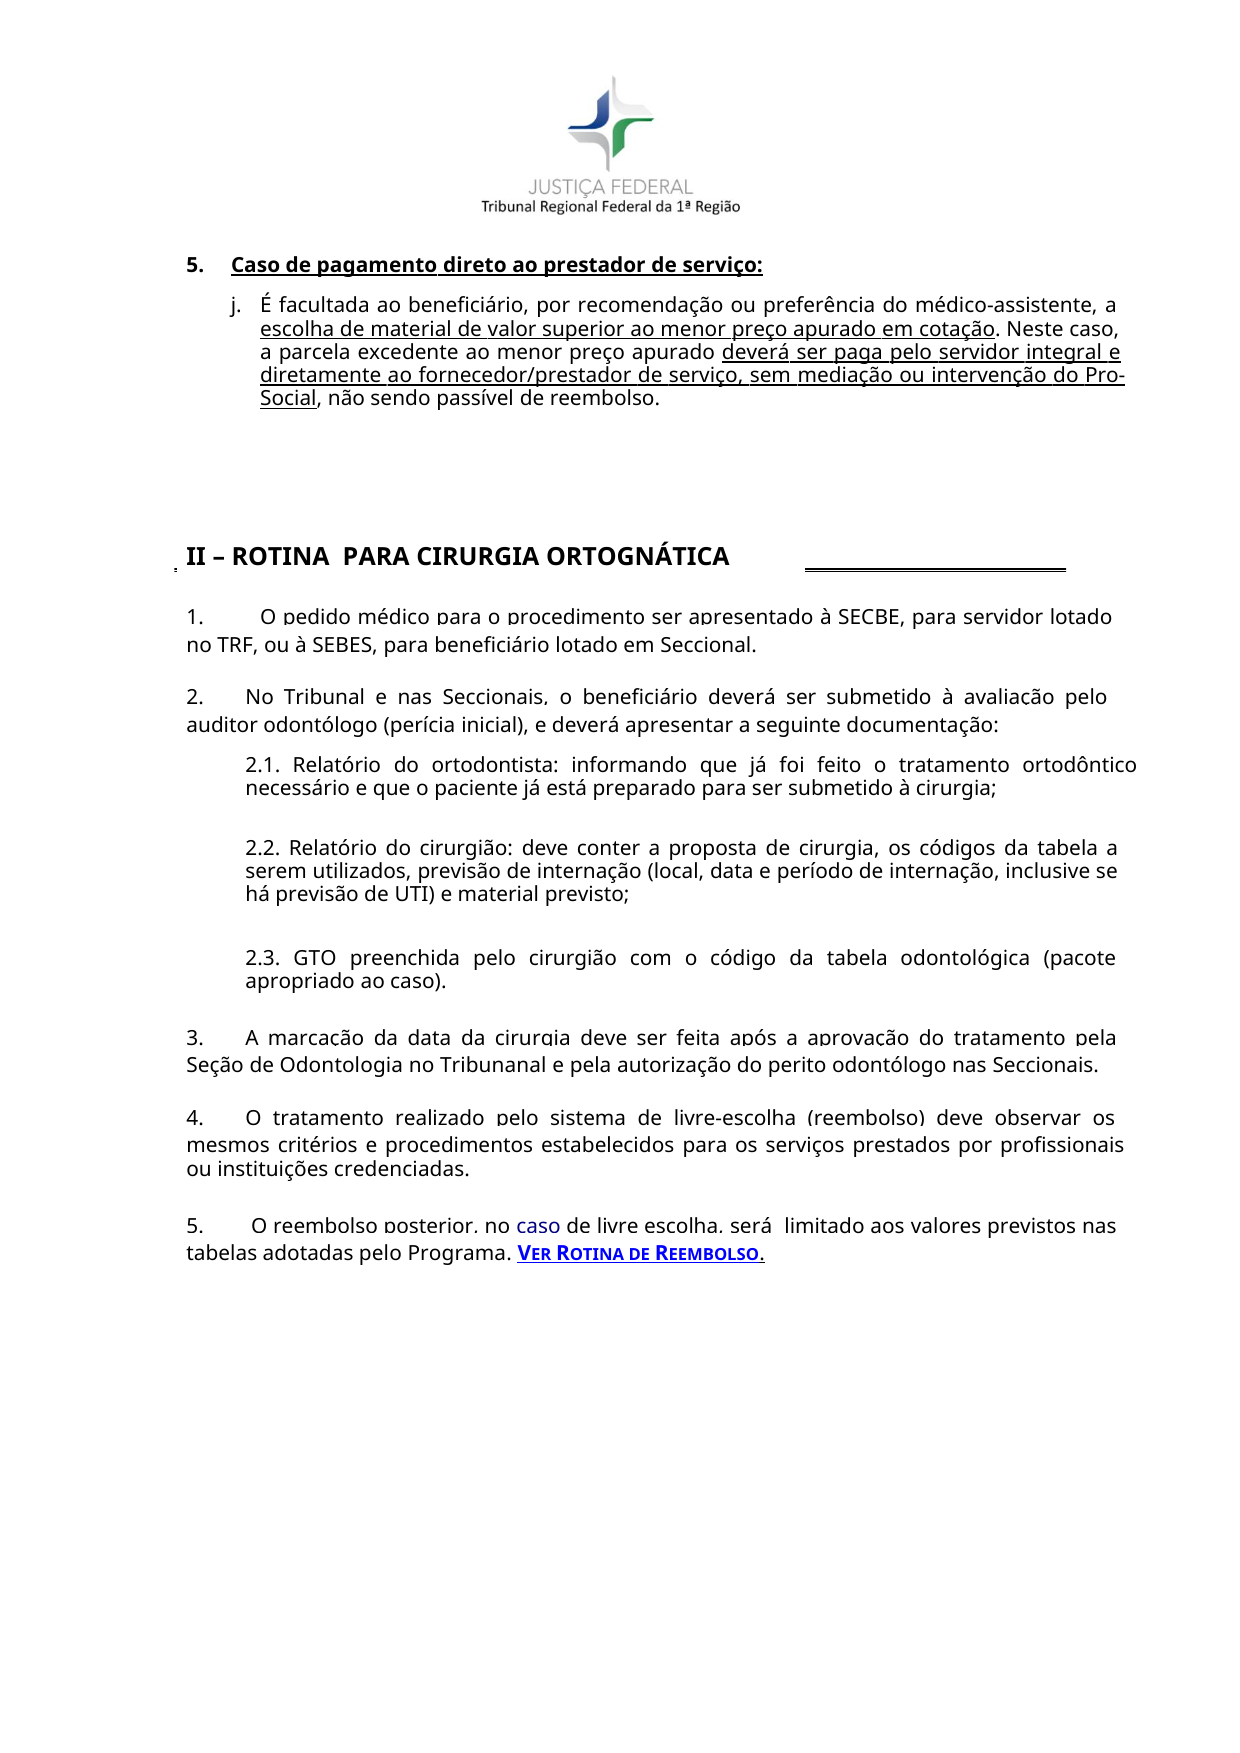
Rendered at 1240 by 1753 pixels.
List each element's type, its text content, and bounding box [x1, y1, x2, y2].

text auditor odontólogo (perícia inicial), e deverá apresentar a seguinte documentação: [186, 714, 1043, 737]
text 5. [186, 1215, 217, 1233]
text serem utilizados, previsão de internação (local, data e período de internação, inclusive se [245, 859, 1178, 883]
text 3. [186, 1027, 217, 1046]
picture [805, 568, 1067, 572]
text 2.3. GTO preenchida pelo cirurgião com o código da tabela odontológica (pacote [245, 947, 1178, 970]
text escolha de material de valor superior ao menor preço apurado em cotação. Neste caso, [260, 318, 1180, 341]
text O pedido médico para o procedimento ser apresentado à SECBE, para servidor lotado [260, 606, 1176, 629]
text II – ROTINA PARA CIRURGIA ORTOGNÁTICA [186, 543, 796, 571]
text há previsão de UTI) e material previsto; [245, 883, 1178, 906]
text no TRF, ou à SEBES, para beneficiário lotado em Seccional. [186, 634, 814, 657]
text O tratamento realizado pelo sistema de livre-escolha (reembolso) deve observar os [245, 1107, 1178, 1126]
text tabelas adotadas pelo Programa. VER ROTINA DE REEMBOLSO. [186, 1242, 824, 1265]
text apropriado ao caso). [245, 970, 1178, 993]
text Seção de Odontologia no Tribunanal e pela autorização do perito odontólogo nas Seccionais. [186, 1054, 1161, 1078]
text A marcação da data da cirurgia deve ser feita após a aprovação do tratamento pela [245, 1027, 1178, 1050]
text 5. Caso de pagamento direto ao prestador de serviço: [186, 254, 805, 277]
text a parcela excedente ao menor preço apurado deverá ser paga pelo servidor integral e [260, 341, 1180, 364]
text No Tribunal e nas Seccionais, o beneficiário deverá ser submetido à avaliação pelo [245, 686, 1178, 709]
text diretamente ao fornecedor/prestador de serviço, sem mediação ou intervenção do Pro- [260, 364, 1180, 387]
text 2. [186, 686, 217, 705]
text mesmos critérios e procedimentos estabelecidos para os serviços prestados por profissionais [186, 1134, 1187, 1158]
text Social, não sendo passível de reembolso. [260, 387, 1180, 411]
text 2.1. Relatório do ortodontista: informando que já foi feito o tratamento ortodôntico [245, 754, 1178, 777]
text necessário e que o paciente já está preparado para ser submetido à cirurgia; [245, 777, 1178, 800]
picture [481, 75, 741, 215]
text 1. [186, 606, 217, 625]
text j. É facultada ao beneficiário, por recomendação ou preferência do médico-assistente, a [231, 294, 1180, 318]
text ou instituições credenciadas. [186, 1158, 1187, 1181]
text O reembolso posterior, no caso de livre escolha, será limitado aos valores previstos nas [251, 1215, 1177, 1238]
text 2.2. Relatório do cirurgião: deve conter a proposta de cirurgia, os códigos da tabela a [245, 836, 1178, 859]
text 4. [186, 1107, 217, 1126]
